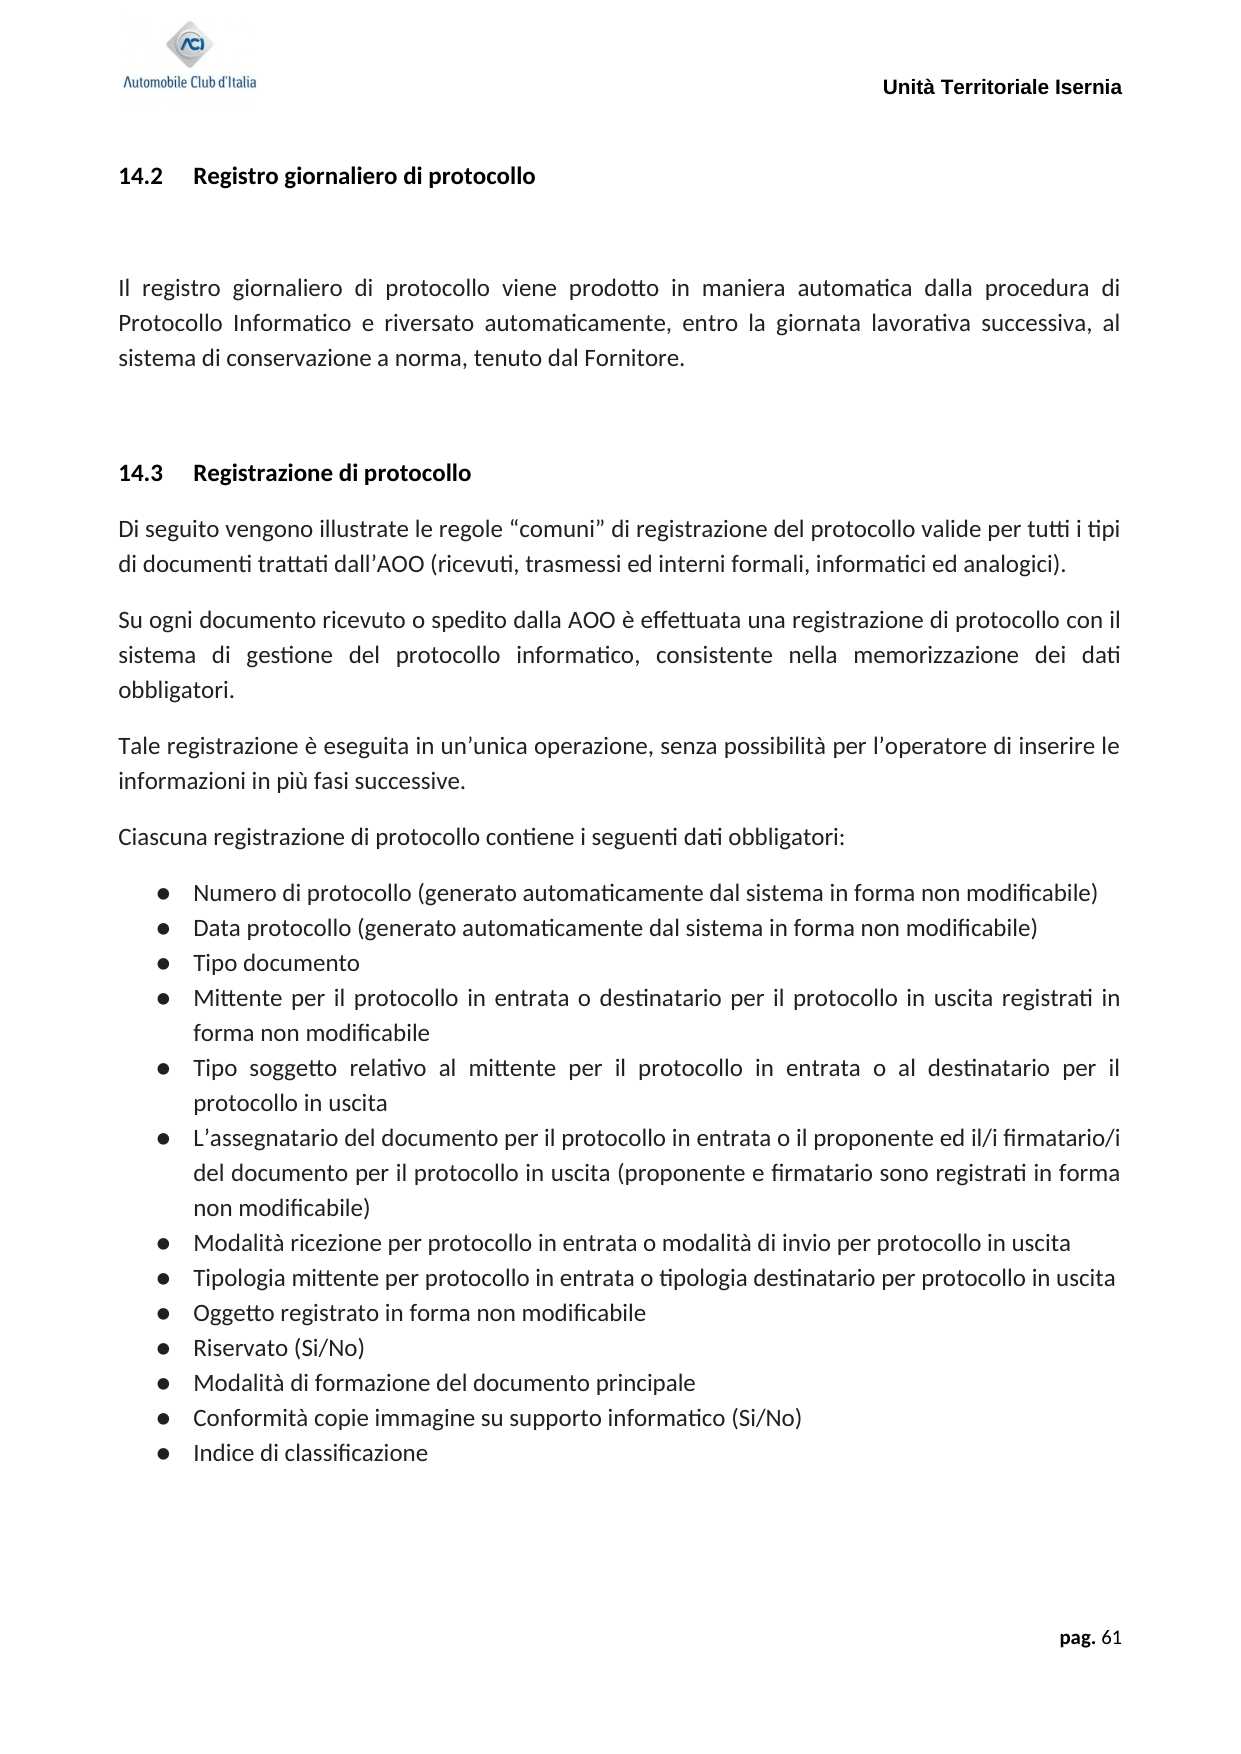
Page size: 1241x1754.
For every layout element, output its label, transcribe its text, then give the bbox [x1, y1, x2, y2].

list Mittente per il protocollo in entrata o destinatario per il protocollo in uscita registrati in forma non modificabile [156, 982, 1122, 1047]
list Indice di classificazione [156, 1437, 1122, 1467]
picture [122, 10, 257, 110]
list Registro giornaliero di protocollo [118, 160, 1122, 191]
list Conformità copie immagine su supporto informatico (Si/No) [156, 1402, 1122, 1432]
text Su ogni documento ricevuto o spedito dalla AOO è effettuata una registrazione di protocollo con il sistema di gestione del protocollo informatico, consistente nella memorizzazione dei dati obbligatori. [118, 604, 1122, 705]
text Di seguito vengono illustrate le regole “comuni” di registrazione del protocollo valide per tutti i tipi di documenti trattati dall’AOO (ricevuti, trasmessi ed interni formali, informatici ed analogici). [118, 513, 1122, 579]
list Data protocollo (generato automaticamente dal sistema in forma non modificabile) [156, 912, 1122, 942]
text Il registro giornaliero di protocollo viene prodotto in maniera automatica dalla procedura di Protocollo Informatico e riversato automaticamente, entro la giornata lavorativa successiva, al sistema di conservazione a norma, tenuto dal Fornitore. [118, 272, 1122, 372]
list Registrazione di protocollo [118, 457, 1122, 488]
list Tipo documento [156, 947, 1122, 977]
text Tale registrazione è eseguita in un’unica operazione, senza possibilità per l’operatore di inserire le informazioni in più fasi successive. [118, 730, 1122, 796]
list Numero di protocollo (generato automaticamente dal sistema in forma non modificabile) [156, 877, 1122, 907]
list Modalità di formazione del documento principale [156, 1367, 1122, 1397]
list Riservato (Si/No) [156, 1332, 1122, 1362]
list Modalità ricezione per protocollo in entrata o modalità di invio per protocollo in uscita [156, 1227, 1122, 1257]
list Oggetto registrato in forma non modificabile [156, 1297, 1122, 1327]
list Tipologia mittente per protocollo in entrata o tipologia destinatario per protocollo in uscita [156, 1262, 1122, 1292]
list L’assegnatario del documento per il protocollo in entrata o il proponente ed il/i firmatario/i del documento per il protocollo in uscita (proponente e firmatario sono registrati in forma non modificabile) [156, 1122, 1122, 1222]
list Tipo soggetto relativo al mittente per il protocollo in entrata o al destinatario per il protocollo in uscita [156, 1052, 1122, 1117]
text Ciascuna registrazione di protocollo contiene i seguenti dati obbligatori: [118, 821, 1122, 851]
